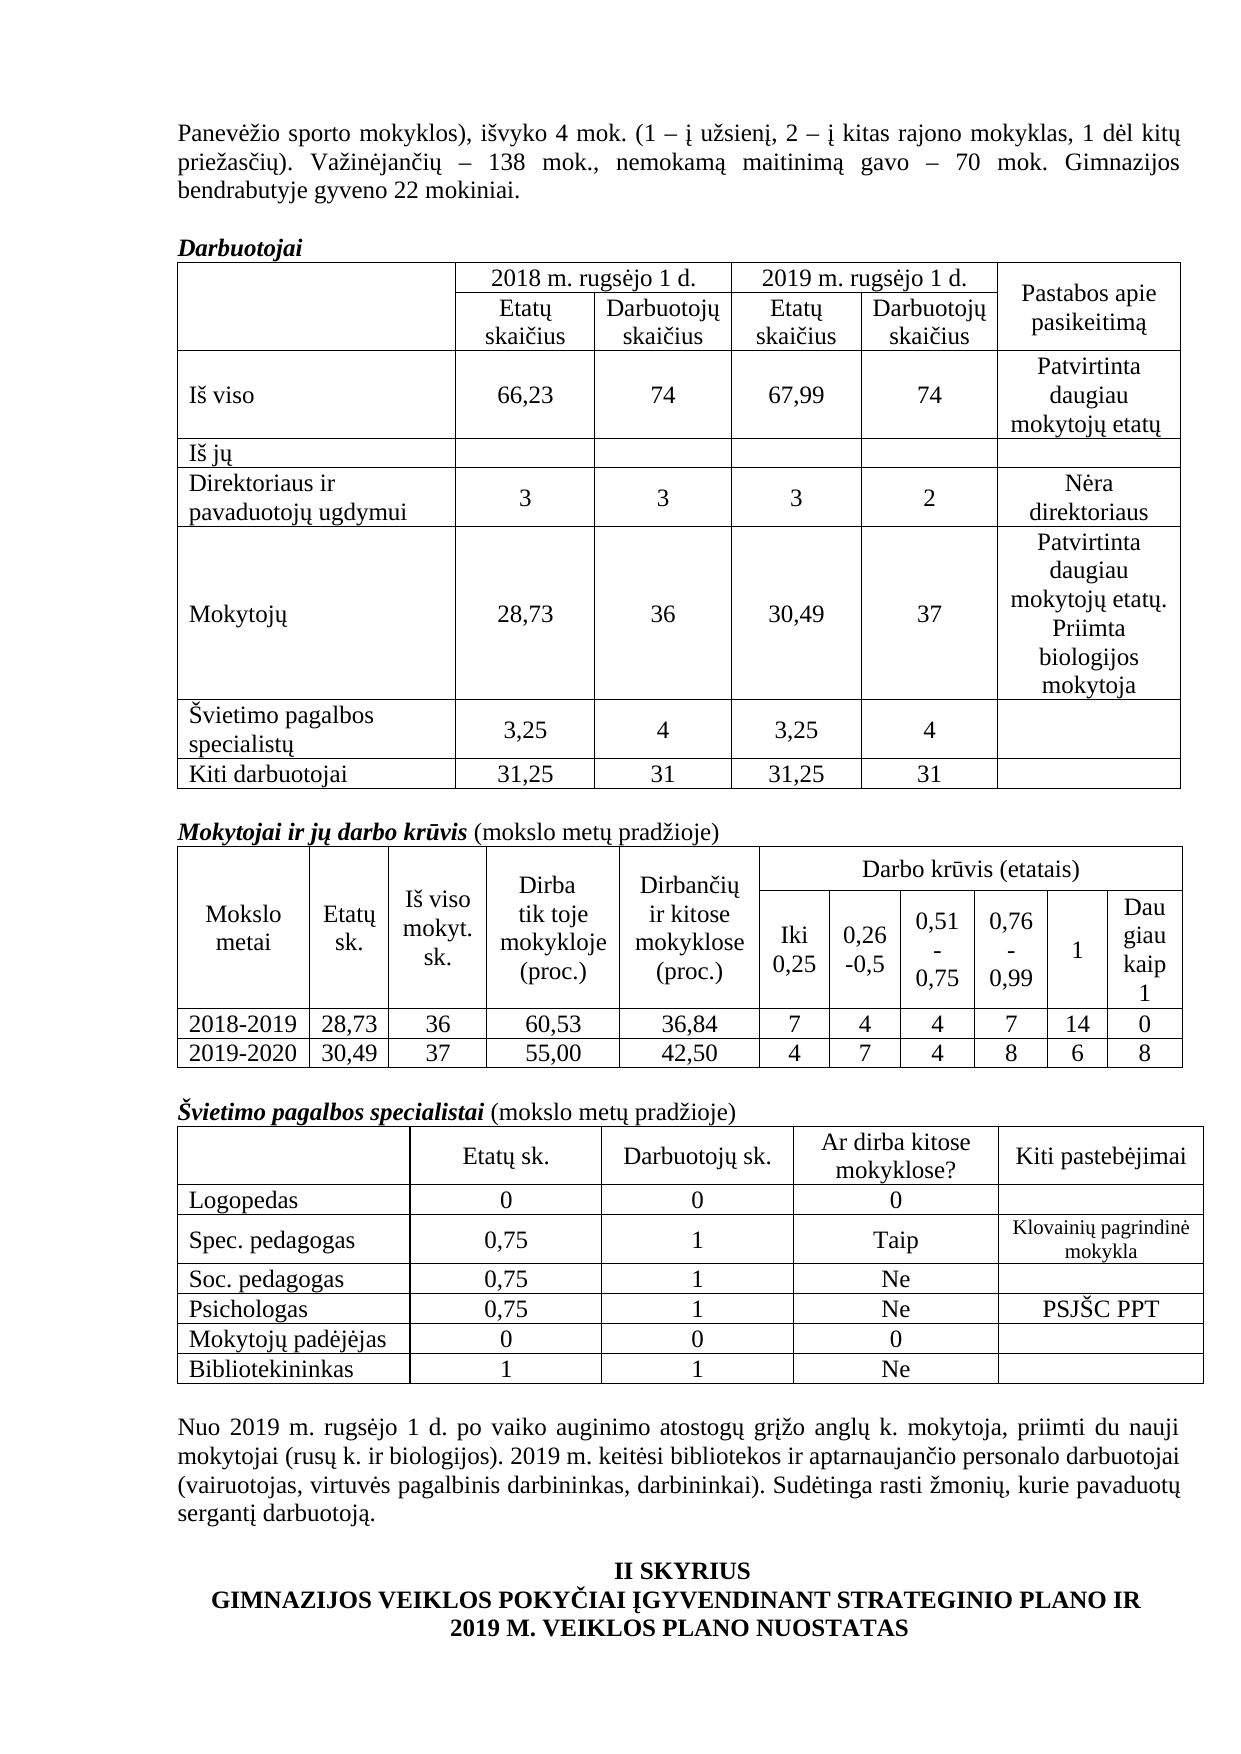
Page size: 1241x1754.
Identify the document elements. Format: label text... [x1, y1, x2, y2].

table_cell Darbuotojų skaičius [862, 293, 997, 350]
table_cell 4 [862, 700, 997, 758]
table_cell 4 [901, 1039, 974, 1067]
table_cell Psichologas [178, 1294, 409, 1323]
table_header [178, 1127, 409, 1184]
table_header 2019 m. rugsėjo 1 d. [732, 263, 997, 292]
table_header Darbo krūvis (etatais) [760, 847, 1182, 889]
table_header Darbuotojų sk. [602, 1127, 793, 1184]
table_cell Mokytojų [178, 527, 455, 699]
table_cell 74 [862, 351, 997, 437]
table_cell 0 [602, 1324, 793, 1353]
table_header Iš viso mokyt. sk. [389, 847, 486, 1008]
table_cell 7 [830, 1039, 900, 1067]
table_cell 8 [975, 1039, 1047, 1067]
table_header Etatų sk. [411, 1127, 601, 1184]
table_cell 0 [602, 1185, 793, 1214]
table_cell 1 [411, 1354, 601, 1382]
table_cell 3 [456, 468, 594, 526]
table_cell 6 [1048, 1039, 1107, 1067]
table_cell [999, 1354, 1203, 1382]
table_cell 42,50 [620, 1039, 759, 1067]
table_cell 31,25 [456, 759, 594, 788]
table_cell 67,99 [732, 351, 861, 437]
table_cell 60,53 [487, 1009, 619, 1037]
table_cell Ne [794, 1354, 998, 1382]
table_cell 4 [901, 1009, 974, 1037]
table_cell [732, 439, 861, 467]
table_cell 1 [1048, 891, 1107, 1008]
table_cell 36,84 [620, 1009, 759, 1037]
table_cell Kiti darbuotojai [178, 759, 455, 788]
table_cell Etatų skaičius [732, 293, 861, 350]
text Panevėžio sporto mokyklos), išvyko 4 mok. (1 – į užsienį, 2 – į kitas rajono mokyklas, 1 dėl kitų priežasčių). Važinėjančių – 138 mok., nemokamą maitinimą gavo – 70 mok. Gimnazijos bendrabutyje gyveno 22 mokiniai. [177, 118, 1181, 204]
table_cell 36 [595, 527, 731, 699]
table_cell [998, 439, 1180, 467]
table_header Etatų sk. [310, 847, 388, 1008]
table_cell 31,25 [732, 759, 861, 788]
table_cell 74 [595, 351, 731, 437]
table_cell 0 [1108, 1009, 1182, 1037]
table_cell 1 [602, 1354, 793, 1382]
table_cell 31 [595, 759, 731, 788]
table_cell 30,49 [310, 1039, 388, 1067]
text II SKYRIUS [177, 1556, 1181, 1585]
table_cell 0 [794, 1185, 998, 1214]
table_cell 3 [732, 468, 861, 526]
table_header Pastabos apie pasikeitimą [998, 263, 1180, 350]
table_cell 66,23 [456, 351, 594, 437]
table_cell [999, 1264, 1203, 1293]
table_cell Iš viso [178, 351, 455, 437]
table_cell 37 [389, 1039, 486, 1067]
table_cell 3,25 [456, 700, 594, 758]
table_cell PSJŠC PPT [999, 1294, 1203, 1323]
table_cell Švietimo pagalbos specialistų [178, 700, 455, 758]
table_cell 2 [862, 468, 997, 526]
table_cell 0,26-0,5 [830, 891, 900, 1008]
table_cell Darbuotojų skaičius [595, 293, 731, 350]
table_cell [999, 1324, 1203, 1353]
table_cell 28,73 [310, 1009, 388, 1037]
table_cell Iš jų [178, 439, 455, 467]
table_cell 55,00 [487, 1039, 619, 1067]
table_cell 31 [862, 759, 997, 788]
table_cell 3,25 [732, 700, 861, 758]
table_cell [595, 439, 731, 467]
table_cell 1 [602, 1294, 793, 1323]
table_cell 28,73 [456, 527, 594, 699]
table_cell Nėra direktoriaus [998, 468, 1180, 526]
table_cell 3 [595, 468, 731, 526]
table_cell Patvirtinta daugiau mokytojų etatų. Priimta biologijos mokytoja [998, 527, 1180, 699]
table_cell 2018-2019 [178, 1009, 309, 1037]
table_cell Ne [794, 1264, 998, 1293]
table_cell [998, 759, 1180, 788]
table_cell Direktoriaus ir pavaduotojų ugdymui [178, 468, 455, 526]
text Darbuotojai [177, 233, 1181, 262]
table_cell [862, 439, 997, 467]
table_cell Spec. pedagogas [178, 1215, 409, 1263]
table_cell 1 [602, 1264, 793, 1293]
table_cell Iki 0,25 [760, 891, 829, 1008]
text Švietimo pagalbos specialistai (mokslo metų pradžioje) [177, 1097, 1181, 1126]
table_cell Klovainių pagrindinė mokykla [999, 1215, 1203, 1263]
table_cell Ne [794, 1294, 998, 1323]
table_cell 8 [1108, 1039, 1182, 1067]
table_cell Daugiau kaip 1 [1108, 891, 1182, 1008]
table_cell 0 [794, 1324, 998, 1353]
table_header [178, 263, 455, 350]
table_cell Soc. pedagogas [178, 1264, 409, 1293]
table_cell 7 [760, 1009, 829, 1037]
table_cell 0,75 [411, 1264, 601, 1293]
table_header Mokslo metai [178, 847, 309, 1008]
text 2019 M. VEIKLOS PLANO NUOSTATAS [177, 1613, 1181, 1642]
table_cell 2019-2020 [178, 1039, 309, 1067]
table_cell [999, 1185, 1203, 1214]
table_cell 7 [975, 1009, 1047, 1037]
table_cell 4 [760, 1039, 829, 1067]
table_cell 0,51- 0,75 [901, 891, 974, 1008]
table_header Dirbančių ir kitose mokyklose (proc.) [620, 847, 759, 1008]
text Mokytojai ir jų darbo krūvis (mokslo metų pradžioje) [177, 817, 1181, 846]
table_cell Taip [794, 1215, 998, 1263]
table_cell 4 [830, 1009, 900, 1037]
table_header Ar dirba kitose mokyklose? [794, 1127, 998, 1184]
table_cell Mokytojų padėjėjas [178, 1324, 409, 1353]
table_header 2018 m. rugsėjo 1 d. [456, 263, 731, 292]
table_cell 4 [595, 700, 731, 758]
table_cell 14 [1048, 1009, 1107, 1037]
table_cell 0,76- 0,99 [975, 891, 1047, 1008]
table_cell [456, 439, 594, 467]
table_header Kiti pastebėjimai [999, 1127, 1203, 1184]
table_cell 0,75 [411, 1294, 601, 1323]
table_cell [998, 700, 1180, 758]
table_cell Etatų skaičius [456, 293, 594, 350]
table_cell 0 [411, 1185, 601, 1214]
table_cell 30,49 [732, 527, 861, 699]
table_cell Patvirtinta daugiau mokytojų etatų [998, 351, 1180, 437]
table_cell 37 [862, 527, 997, 699]
table_cell 1 [602, 1215, 793, 1263]
table_cell 0 [411, 1324, 601, 1353]
table_cell Logopedas [178, 1185, 409, 1214]
text Nuo 2019 m. rugsėjo 1 d. po vaiko auginimo atostogų grįžo anglų k. mokytoja, priimti du nauji mokytojai (rusų k. ir biologijos). 2019 m. keitėsi bibliotekos ir aptarnaujančio personalo darbuotojai (vairuotojas, virtuvės pagalbinis darbininkas, darbininkai). Sudėtinga rasti žmonių, kurie pavaduotų sergantį darbuotoją. [177, 1412, 1181, 1527]
table_cell Bibliotekininkas [178, 1354, 409, 1382]
text GIMNAZIJOS VEIKLOS POKYČIAI ĮGYVENDINANT STRATEGINIO PLANO IR [177, 1585, 1181, 1613]
table_header Dirba tik toje mokykloje (proc.) [487, 847, 619, 1008]
table_cell 0,75 [411, 1215, 601, 1263]
table_cell 36 [389, 1009, 486, 1037]
